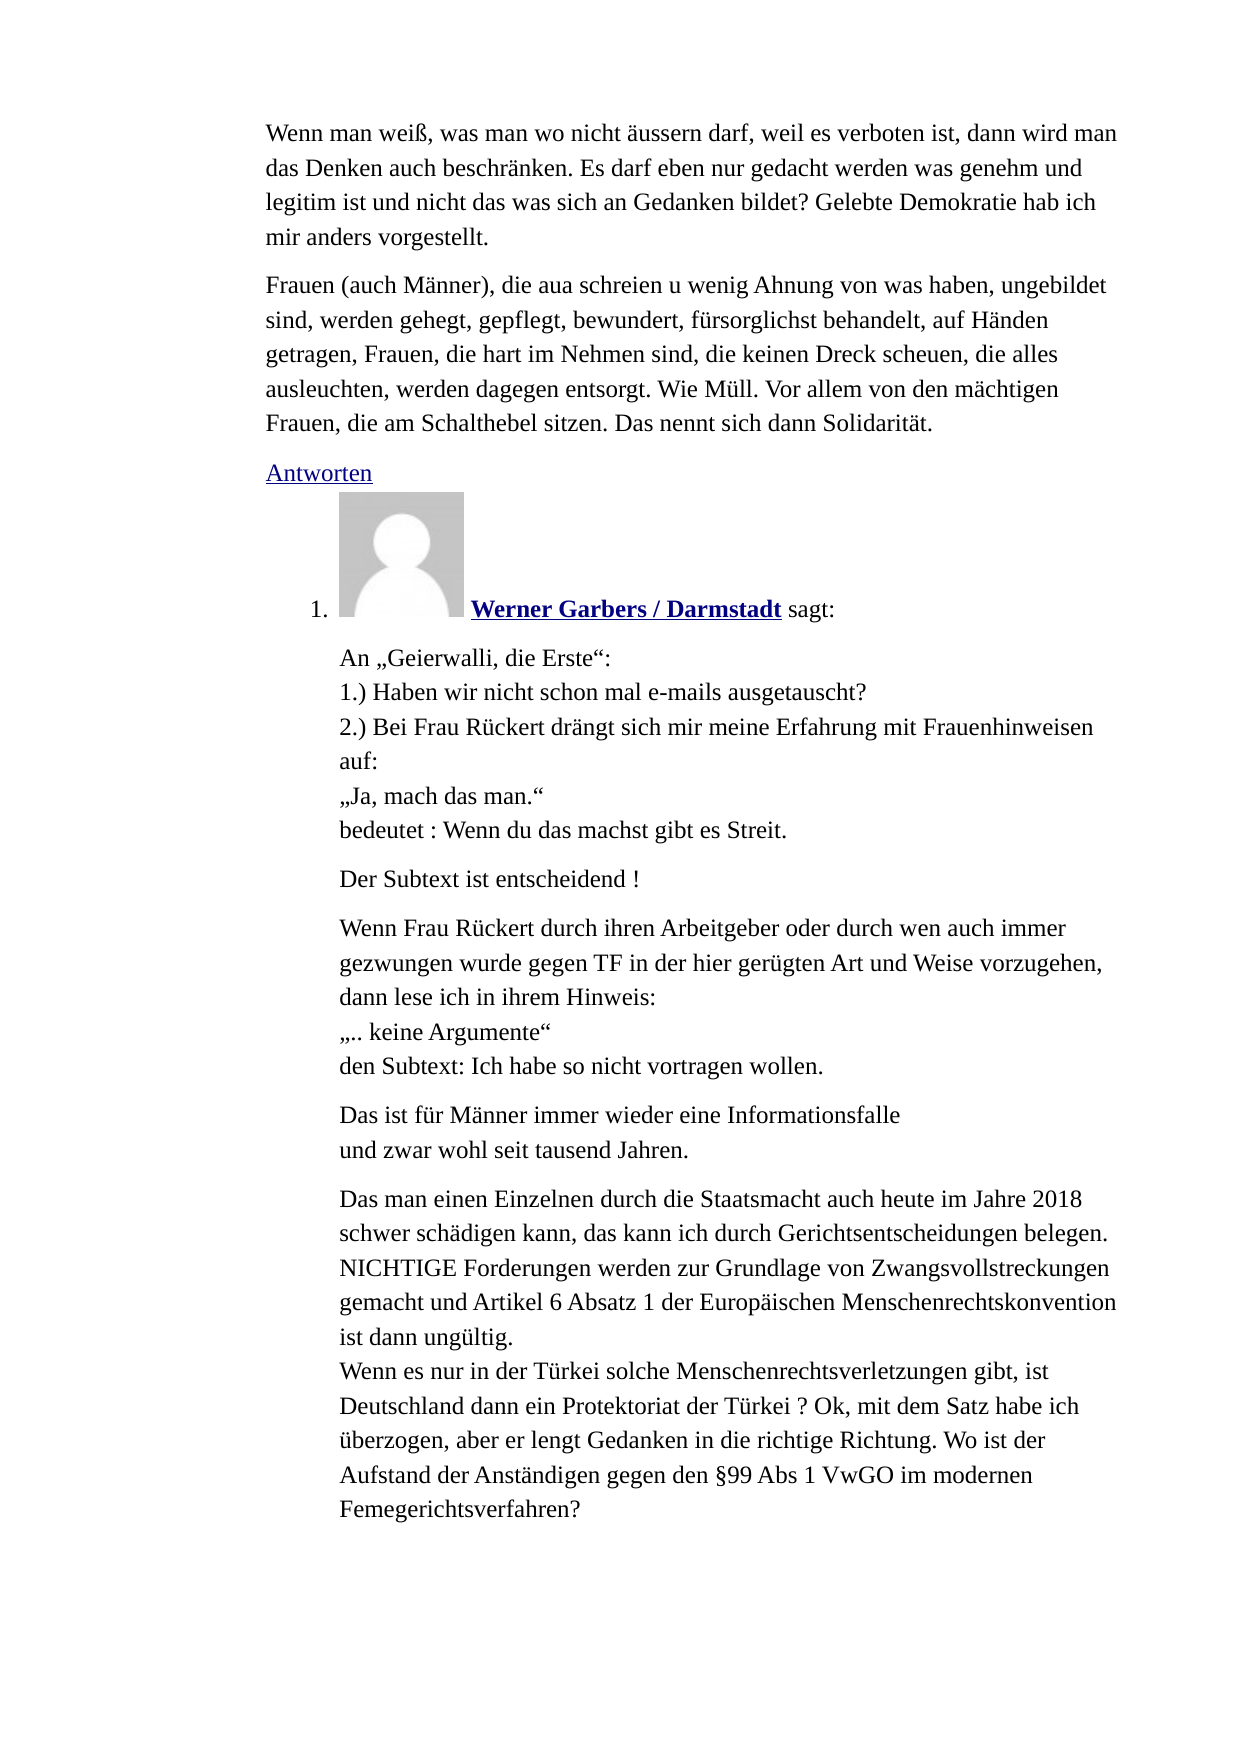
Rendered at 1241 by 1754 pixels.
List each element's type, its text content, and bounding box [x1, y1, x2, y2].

list Werner Garbers / Darmstadt sagt: [309, 492, 1122, 622]
list An „Geierwalli, die Erste“: 1.) Haben wir nicht schon mal e-mails ausgetauscht? 2.) Bei Frau Rückert drängt sich mir meine Erfahrung mit Frauenhinweisen auf: „Ja, mach das man.“ bedeutet : Wenn du das machst gibt es Streit. [309, 643, 1122, 844]
list Das ist für Männer immer wieder eine Informationsfalle und zwar wohl seit tausend Jahren. [309, 1100, 1122, 1163]
list Der Subtext ist entscheidend ! [309, 864, 1122, 893]
picture [339, 492, 464, 617]
list Das man einen Einzelnen durch die Staatsmacht auch heute im Jahre 2018 schwer schädigen kann, das kann ich durch Gerichtsentscheidungen belegen. NICHTIGE Forderungen werden zur Grundlage von Zwangsvollstreckungen gemacht und Artikel 6 Absatz 1 der Europäischen Menschenrechtskonvention ist dann ungültig. Wenn es nur in der Türkei solche Menschenrechtsverletzungen gibt, ist Deutschland dann ein Protektoriat der Türkei ? Ok, mit dem Satz habe ich überzogen, aber er lengt Gedanken in die richtige Richtung. Wo ist der Aufstand der Anständigen gegen den §99 Abs 1 VwGO im modernen Femegerichtsverfahren? [309, 1184, 1122, 1523]
list Wenn man weiß, was man wo nicht äussern darf, weil es verboten ist, dann wird man das Denken auch beschränken. Es darf eben nur gedacht werden was genehm und legitim ist und nicht das was sich an Gedanken bildet? Gelebte Demokratie hab ich mir anders vorgestellt. [236, 118, 1122, 250]
list Wenn Frau Rückert durch ihren Arbeitgeber oder durch wen auch immer gezwungen wurde gegen TF in der hier gerügten Art und Weise vorzugehen, dann lese ich in ihrem Hinweis: „.. keine Argumente“ den Subtext: Ich habe so nicht vortragen wollen. [309, 913, 1122, 1080]
list Antworten [236, 458, 1122, 486]
list Frauen (auch Männer), die aua schreien u wenig Ahnung von was haben, ungebildet sind, werden gehegt, gepflegt, bewundert, fürsorglichst behandelt, auf Händen getragen, Frauen, die hart im Nehmen sind, die keinen Dreck scheuen, die alles ausleuchten, werden dagegen entsorgt. Wie Müll. Vor allem von den mächtigen Frauen, die am Schalthebel sitzen. Das nennt sich dann Solidarität. [236, 271, 1122, 437]
